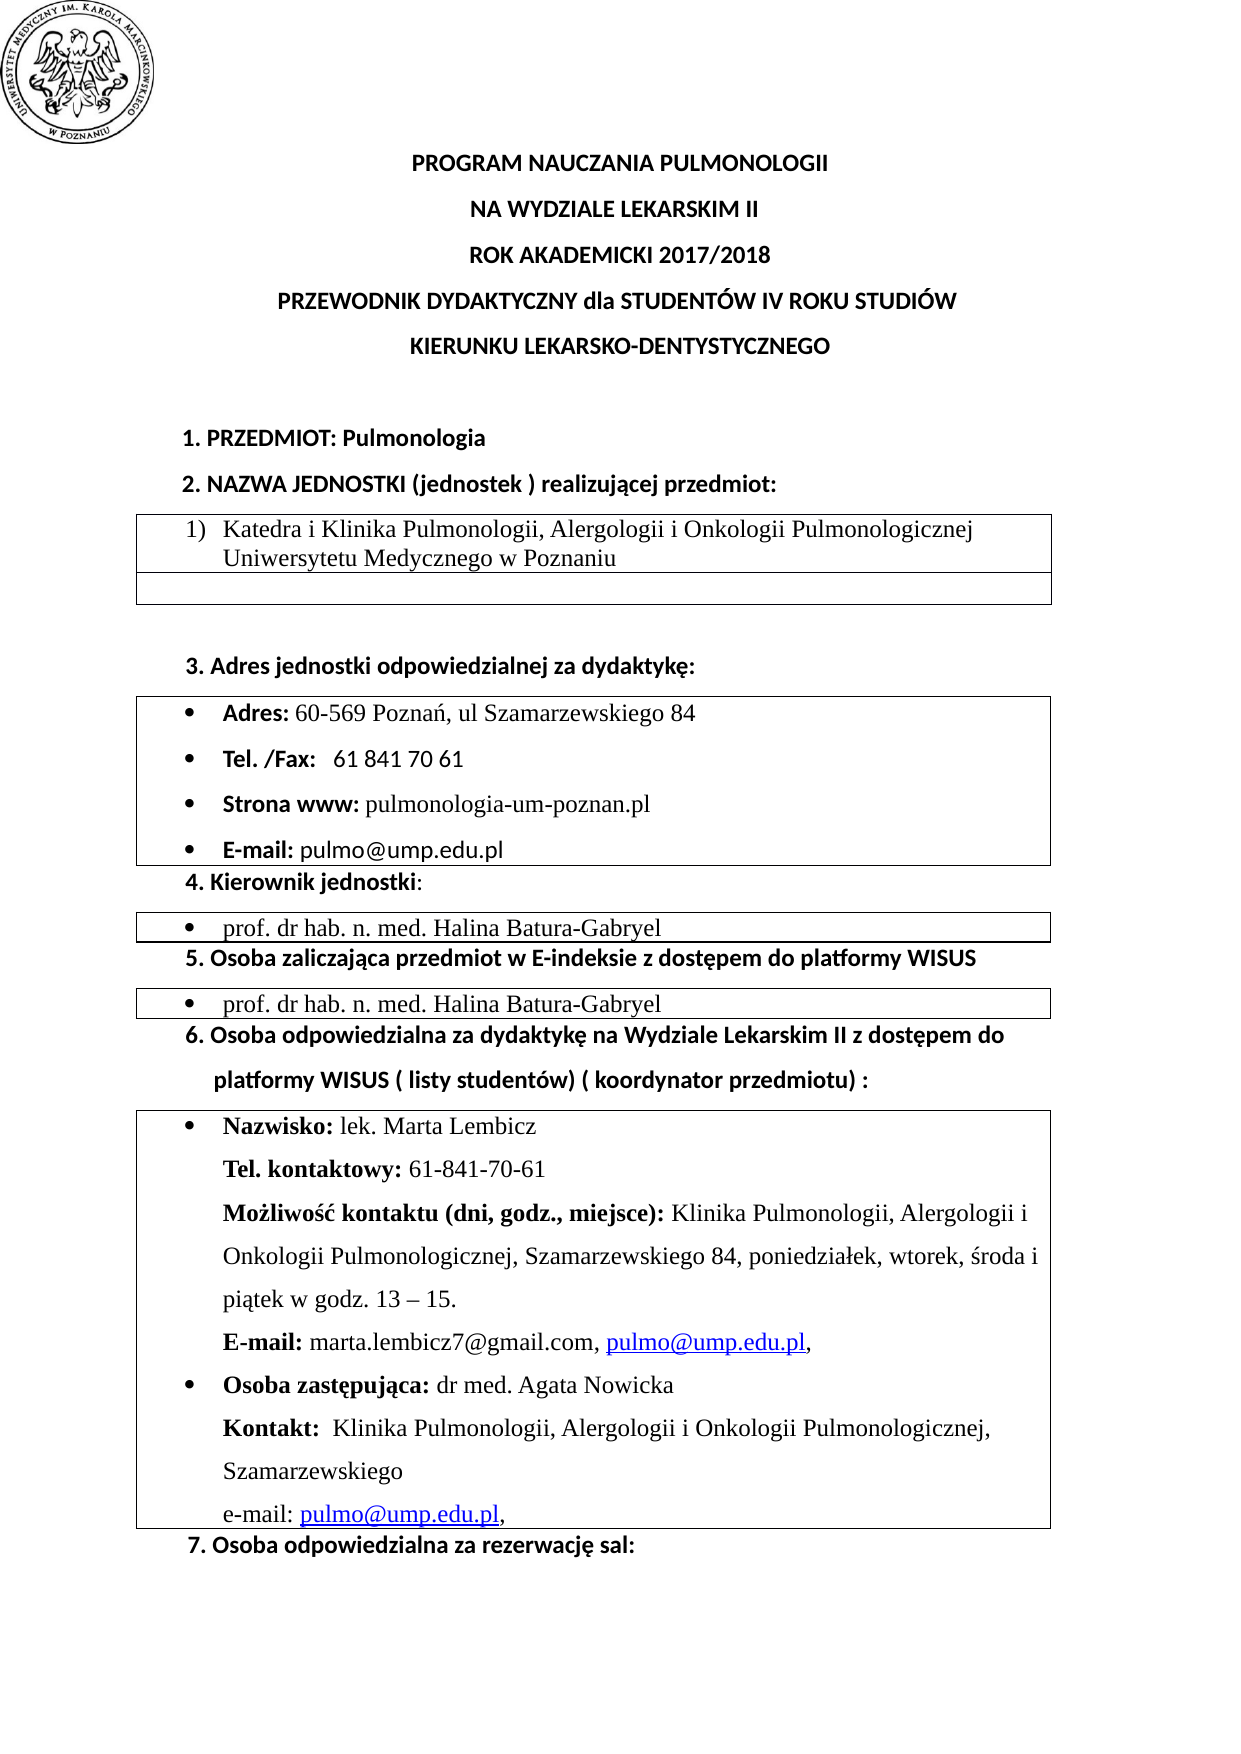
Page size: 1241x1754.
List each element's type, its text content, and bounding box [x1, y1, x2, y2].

text 3. Adres jednostki odpowiedzialnej za dydaktykę: [185, 650, 1093, 681]
text 1. PRZEDMIOT: Pulmonologia [148, 422, 1093, 452]
text KIERUNKU LEKARSKO-DENTYSTYCZNEGO [148, 331, 1093, 361]
picture [0, 0, 154, 144]
text PRZEWODNIK DYDAKTYCZNY dla STUDENTÓW IV ROKU STUDIÓW [148, 285, 1093, 315]
table_header Nazwisko: lek. Marta Lembicz Tel. kontaktowy: 61-841-70-61 Możliwość kontaktu (dni, godz., miejsce): Klinika Pulmonologii, Alergologii i Onkologii Pulmonologicznej, Szamarzewskiego 84, poniedziałek, wtorek, środa i piątek w godz. 13 – 15. E-mail: marta.lembicz7@gmail.com, pulmo@ump.edu.pl, Osoba zastępująca: dr med. Agata Nowicka Kontakt: Klinika Pulmonologii, Alergologii i Onkologii Pulmonologicznej, Szamarzewskiego e-mail: pulmo@ump.edu.pl, [137, 1111, 1050, 1528]
text NA WYDZIALE LEKARSKIM II [148, 193, 1093, 224]
text 2. NAZWA JEDNOSTKI (jednostek ) realizującej przedmiot: [148, 468, 1093, 498]
table_header prof. dr hab. n. med. Halina Batura-Gabryel [137, 989, 1050, 1018]
text 4. Kierownik jednostki: [185, 866, 1093, 896]
text 6. Osoba odpowiedzialna za dydaktykę na Wydziale Lekarskim II z dostępem do [185, 1019, 1093, 1049]
text 7. Osoba odpowiedzialna za rezerwację sal: [148, 1529, 1093, 1560]
text 5. Osoba zaliczająca przedmiot w E-indeksie z dostępem do platformy WISUS [185, 942, 1093, 973]
text ROK AKADEMICKI 2017/2018 [148, 239, 1093, 269]
table_cell [137, 573, 1051, 603]
text PROGRAM NAUCZANIA PULMONOLOGII [148, 148, 1093, 178]
table_header Adres: 60-569 Poznań, ul Szamarzewskiego 84 Tel. /Fax: 61 841 70 61 Strona www: pulmonologia-um-poznan.pl E-mail: pulmo@ump.edu.pl [137, 697, 1050, 865]
table_header Katedra i Klinika Pulmonologii, Alergologii i Onkologii Pulmonologicznej Uniwersytetu Medycznego w Poznaniu [137, 515, 1051, 572]
text platformy WISUS ( listy studentów) ( koordynator przedmiotu) : [185, 1065, 1093, 1095]
table_header prof. dr hab. n. med. Halina Batura-Gabryel [137, 913, 1050, 941]
